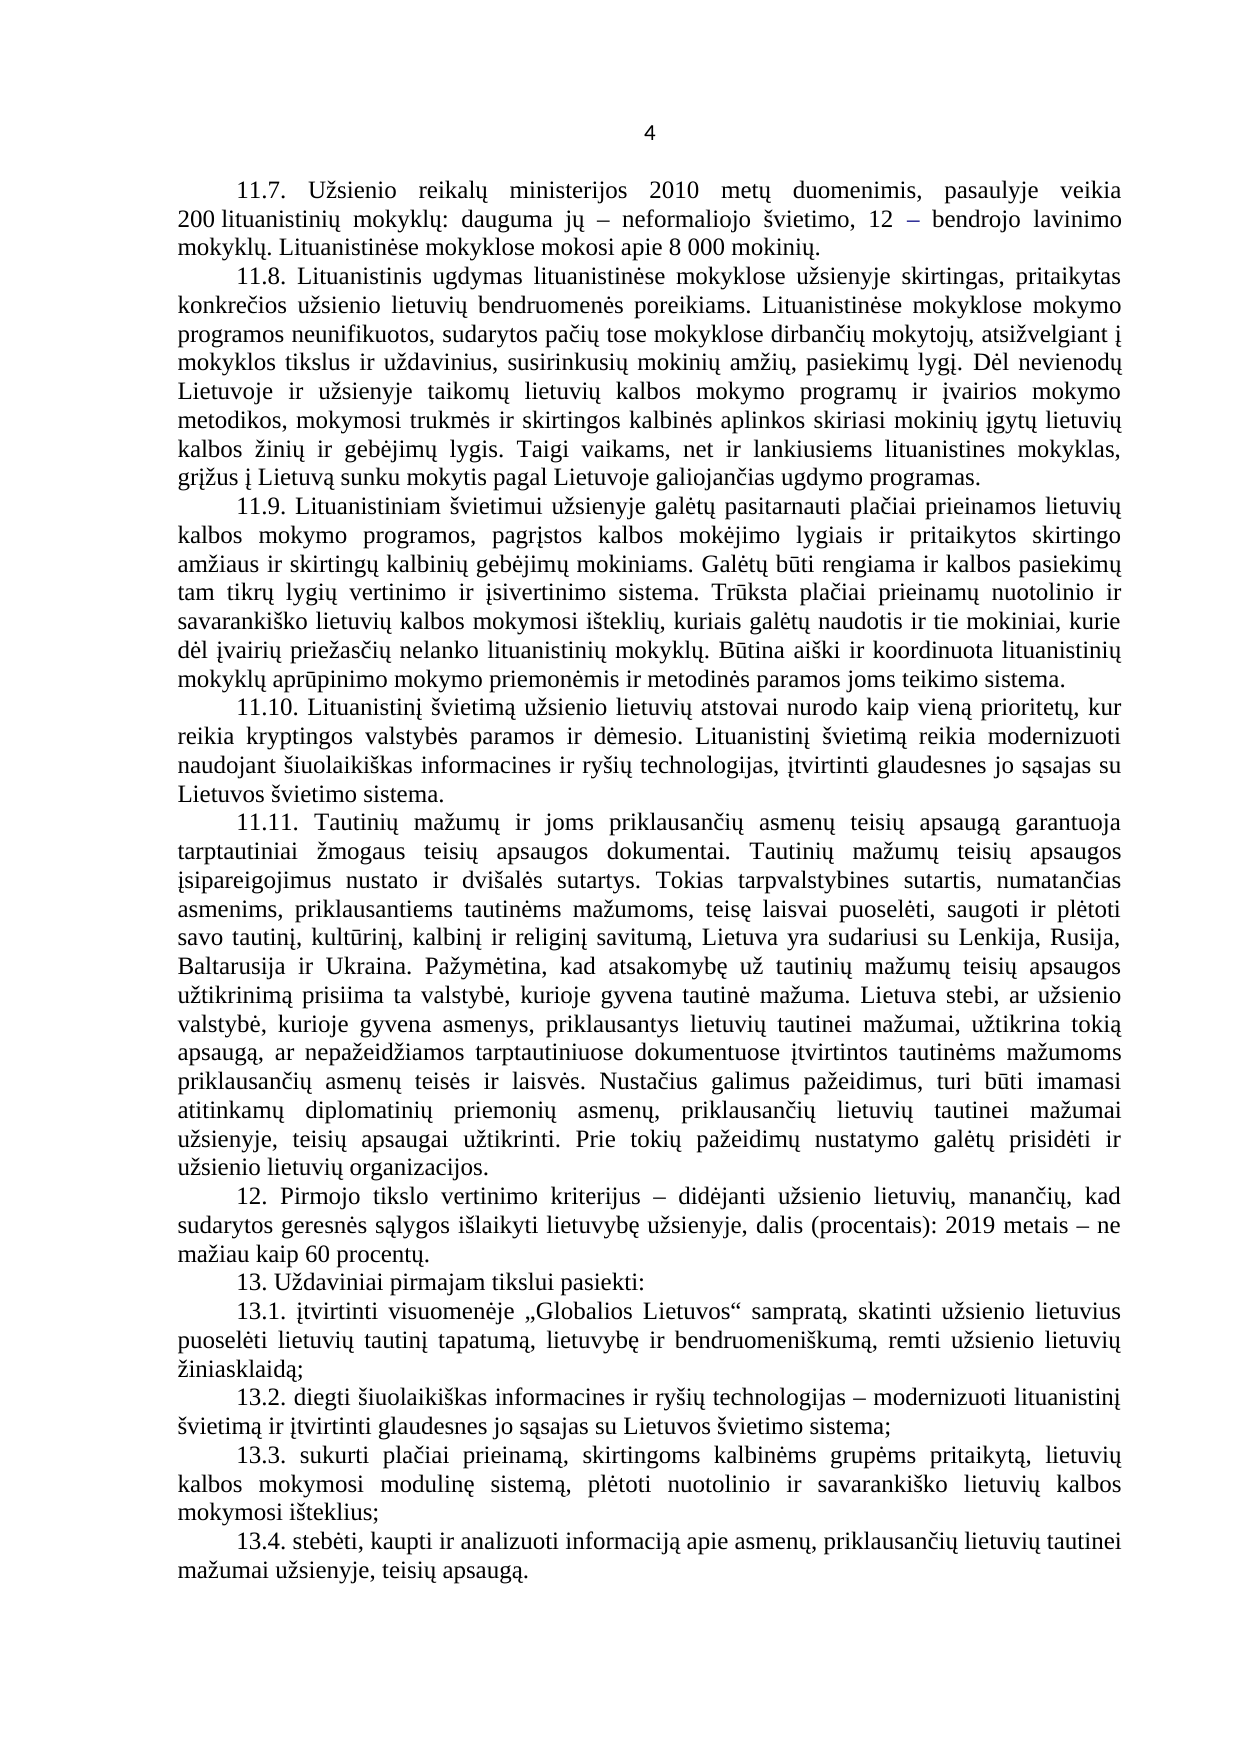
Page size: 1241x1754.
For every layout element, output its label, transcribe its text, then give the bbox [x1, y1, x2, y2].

text 13.4. stebėti, kaupti ir analizuoti informaciją apie asmenų, priklausančių lietuvių tautinei mažumai užsienyje, teisių apsaugą. [177, 1526, 1122, 1584]
text 11.11. Tautinių mažumų ir joms priklausančių asmenų teisių apsaugą garantuoja tarptautiniai žmogaus teisių apsaugos dokumentai. Tautinių mažumų teisių apsaugos įsipareigojimus nustato ir dvišalės sutartys. Tokias tarpvalstybines sutartis, numatančias asmenims, priklausantiems tautinėms mažumoms, teisę laisvai puoselėti, saugoti ir plėtoti savo tautinį, kultūrinį, kalbinį ir religinį savitumą, Lietuva yra sudariusi su Lenkija, Rusija, Baltarusija ir Ukraina. Pažymėtina, kad atsakomybę už tautinių mažumų teisių apsaugos užtikrinimą prisiima ta valstybė, kurioje gyvena tautinė mažuma. Lietuva stebi, ar užsienio valstybė, kurioje gyvena asmenys, priklausantys lietuvių tautinei mažumai, užtikrina tokią apsaugą, ar nepažeidžiamos tarptautiniuose dokumentuose įtvirtintos tautinėms mažumoms priklausančių asmenų teisės ir laisvės. Nustačius galimus pažeidimus, turi būti imamasi atitinkamų diplomatinių priemonių asmenų, priklausančių lietuvių tautinei mažumai užsienyje, teisių apsaugai užtikrinti. Prie tokių pažeidimų nustatymo galėtų prisidėti ir užsienio lietuvių organizacijos. [177, 807, 1122, 1181]
text 13.2. diegti šiuolaikiškas informacines ir ryšių technologijas – modernizuoti lituanistinį švietimą ir įtvirtinti glaudesnes jo sąsajas su Lietuvos švietimo sistema; [177, 1382, 1122, 1440]
text 11.9. Lituanistiniam švietimui užsienyje galėtų pasitarnauti plačiai prieinamos lietuvių kalbos mokymo programos, pagrįstos kalbos mokėjimo lygiais ir pritaikytos skirtingo amžiaus ir skirtingų kalbinių gebėjimų mokiniams. Galėtų būti rengiama ir kalbos pasiekimų tam tikrų lygių vertinimo ir įsivertinimo sistema. Trūksta plačiai prieinamų nuotolinio ir savarankiško lietuvių kalbos mokymosi išteklių, kuriais galėtų naudotis ir tie mokiniai, kurie dėl įvairių priežasčių nelanko lituanistinių mokyklų. Būtina aiški ir koordinuota lituanistinių mokyklų aprūpinimo mokymo priemonėmis ir metodinės paramos joms teikimo sistema. [177, 491, 1122, 692]
text 13.1. įtvirtinti visuomenėje „Globalios Lietuvos“ sampratą, skatinti užsienio lietuvius puoselėti lietuvių tautinį tapatumą, lietuvybę ir bendruomeniškumą, remti užsienio lietuvių žiniasklaidą; [177, 1296, 1122, 1382]
text 12. Pirmojo tikslo vertinimo kriterijus – didėjanti užsienio lietuvių, manančių, kad sudarytos geresnės sąlygos išlaikyti lietuvybę užsienyje, dalis (procentais): 2019 metais – ne mažiau kaip 60 procentų. [177, 1181, 1122, 1267]
text 13.3. sukurti plačiai prieinamą, skirtingoms kalbinėms grupėms pritaikytą, lietuvių kalbos mokymosi modulinę sistemą, plėtoti nuotolinio ir savarankiško lietuvių kalbos mokymosi išteklius; [177, 1440, 1122, 1526]
text 11.7. Užsienio reikalų ministerijos 2010 metų duomenimis, pasaulyje veikia 200 lituanistinių mokyklų: dauguma jų – neformaliojo švietimo, 12 – bendrojo lavinimo mokyklų. Lituanistinėse mokyklose mokosi apie 8 000 mokinių. [177, 175, 1122, 261]
text 13. Uždaviniai pirmajam tikslui pasiekti: [177, 1267, 1122, 1296]
text 11.10. Lituanistinį švietimą užsienio lietuvių atstovai nurodo kaip vieną prioritetų, kur reikia kryptingos valstybės paramos ir dėmesio. Lituanistinį švietimą reikia modernizuoti naudojant šiuolaikiškas informacines ir ryšių technologijas, įtvirtinti glaudesnes jo sąsajas su Lietuvos švietimo sistema. [177, 692, 1122, 807]
text 11.8. Lituanistinis ugdymas lituanistinėse mokyklose užsienyje skirtingas, pritaikytas konkrečios užsienio lietuvių bendruomenės poreikiams. Lituanistinėse mokyklose mokymo programos neunifikuotos, sudarytos pačių tose mokyklose dirbančių mokytojų, atsižvelgiant į mokyklos tikslus ir uždavinius, susirinkusių mokinių amžių, pasiekimų lygį. Dėl nevienodų Lietuvoje ir užsienyje taikomų lietuvių kalbos mokymo programų ir įvairios mokymo metodikos, mokymosi trukmės ir skirtingos kalbinės aplinkos skiriasi mokinių įgytų lietuvių kalbos žinių ir gebėjimų lygis. Taigi vaikams, net ir lankiusiems lituanistines mokyklas, grįžus į Lietuvą sunku mokytis pagal Lietuvoje galiojančias ugdymo programas. [177, 261, 1122, 491]
